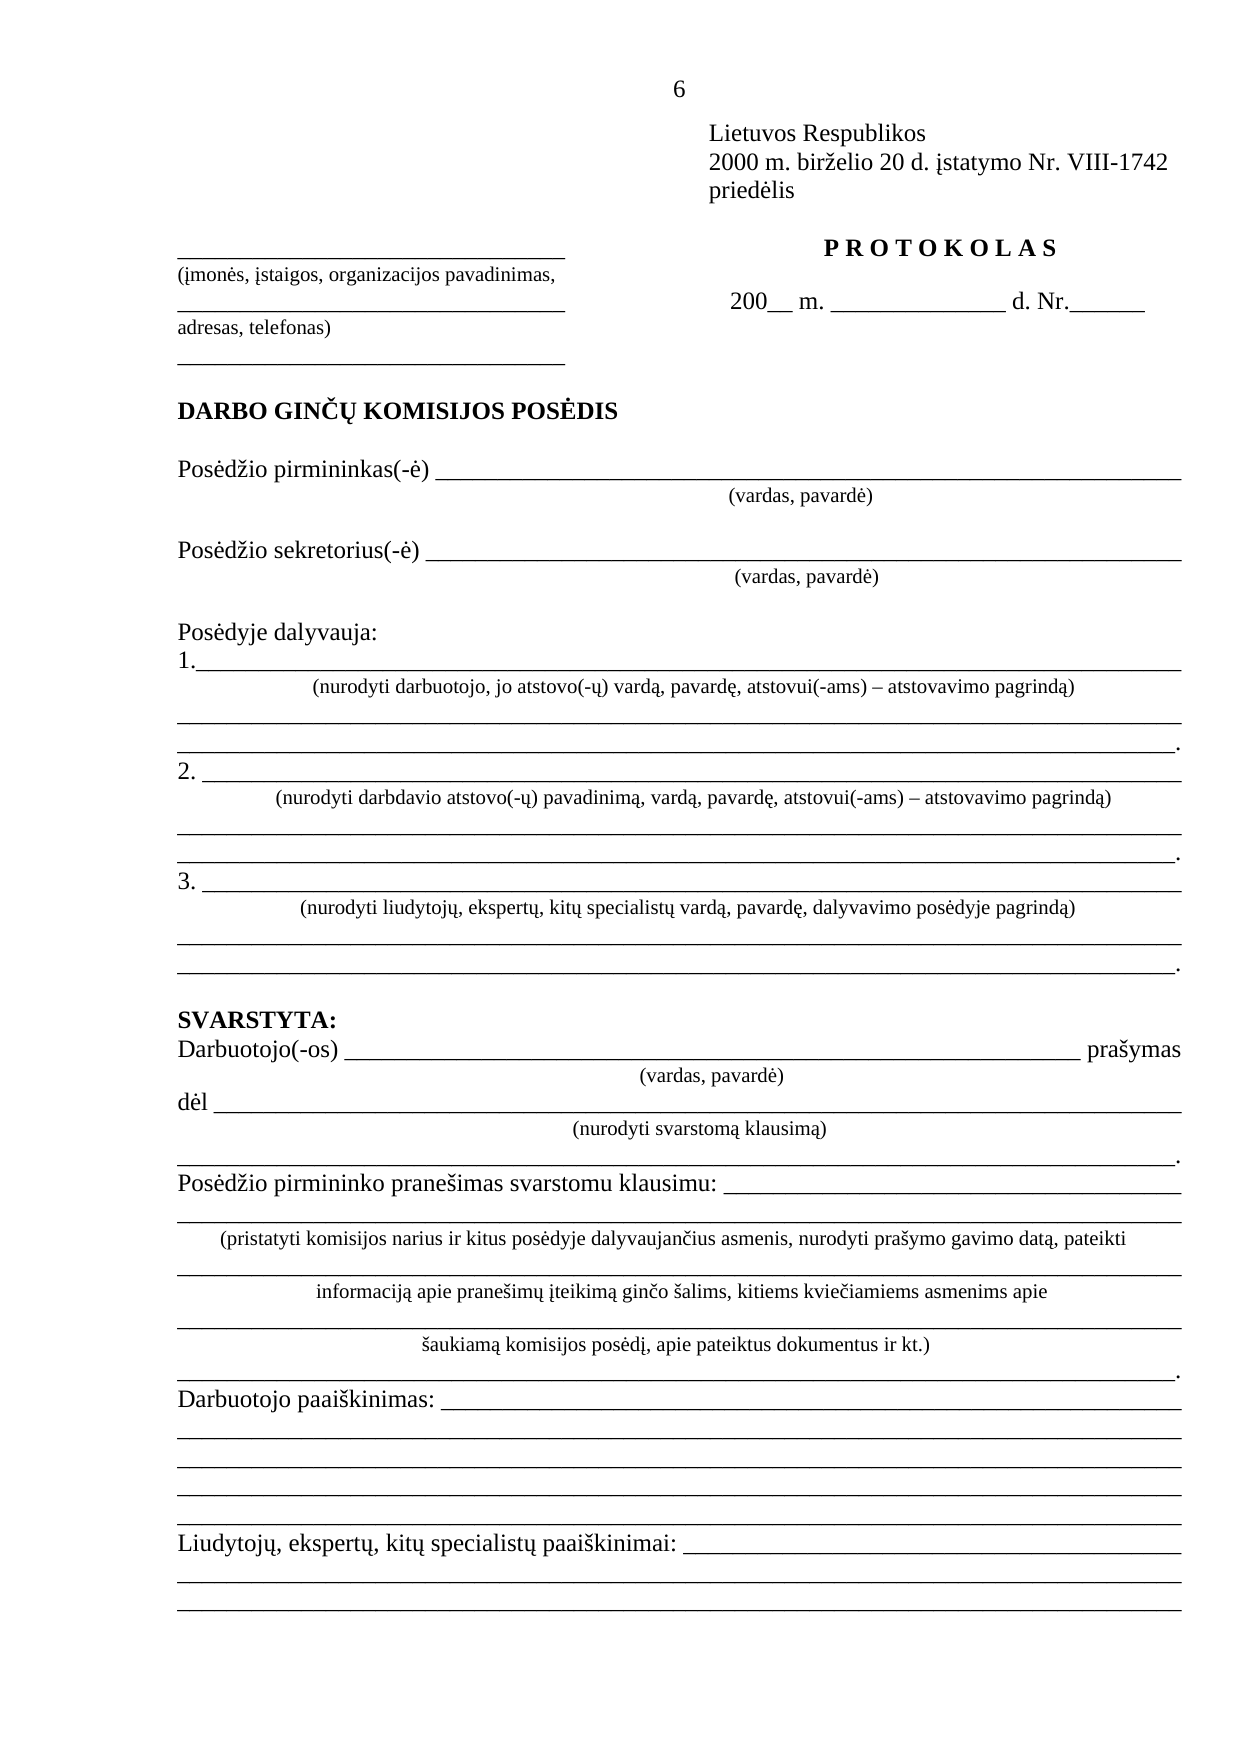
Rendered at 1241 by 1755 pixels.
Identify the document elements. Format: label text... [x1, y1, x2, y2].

text Darbuotojo paaiškinimas: [177, 1384, 1181, 1413]
text (pristatyti komisijos narius ir kitus posėdyje dalyvaujančius asmenis, nurodyti prašymo gavimo datą, pateikti [177, 1226, 1181, 1250]
text (vardas, pavardė) [177, 1063, 1181, 1087]
text 3. [177, 866, 1181, 895]
text (nurodyti darbdavio atstovo(-ų) pavadinimą, vardą, pavardę, atstovui(-ams) – atstovavimo pagrindą) [177, 785, 1181, 809]
text _______________________________ [177, 339, 1181, 367]
text Posėdyje dalyvauja: [177, 617, 1181, 646]
text Liudytojų, ekspertų, kitų specialistų paaiškinimai: [177, 1528, 1181, 1557]
text SVARSTYTA: [177, 1005, 1181, 1034]
text Posėdžio sekretorius(-ė) [177, 535, 1181, 564]
text Darbuotojo(-os) prašymas [177, 1034, 1181, 1063]
text DARBO GINČŲ KOMISIJOS POSĖDIS [177, 396, 1181, 425]
text šaukiamą komisijos posėdį, apie pateiktus dokumentus ir kt.) [177, 1332, 1181, 1356]
text dėl [177, 1087, 1181, 1116]
text 2000 m. birželio 20 d. įstatymo Nr. VIII-1742 [177, 147, 1181, 176]
text priedėlis [177, 176, 1181, 204]
text . [177, 837, 1181, 866]
text Posėdžio pirmininko pranešimas svarstomu klausimu: [177, 1168, 1181, 1197]
text . [177, 1356, 1181, 1384]
text (vardas, pavardė) [177, 482, 1181, 507]
text (nurodyti liudytojų, ekspertų, kitų specialistų vardą, pavardę, dalyvavimo posėdyje pagrindą) [177, 895, 1181, 919]
text (įmonės, įstaigos, organizacijos pavadinimas, [177, 262, 1181, 286]
text 1. [177, 646, 1181, 674]
text _______________________________ PROTOKOLAS [177, 233, 1181, 262]
text (nurodyti svarstomą klausimą) [177, 1116, 1181, 1140]
text Posėdžio pirmininkas(-ė) [177, 454, 1181, 482]
text (vardas, pavardė) [177, 564, 1181, 588]
text . [177, 727, 1181, 756]
text _______________________________ 200__ m. ______________ d. Nr.______ [177, 286, 1181, 315]
text . [177, 948, 1181, 977]
text (nurodyti darbuotojo, jo atstovo(-ų) vardą, pavardę, atstovui(-ams) – atstovavimo pagrindą) [177, 674, 1181, 698]
text adresas, telefonas) [177, 315, 1181, 339]
text Lietuvos Respublikos [177, 118, 1181, 147]
text informaciją apie pranešimų įteikimą ginčo šalims, kitiems kviečiamiems asmenims apie [177, 1279, 1181, 1303]
text 2. [177, 756, 1181, 785]
text . [177, 1140, 1181, 1168]
